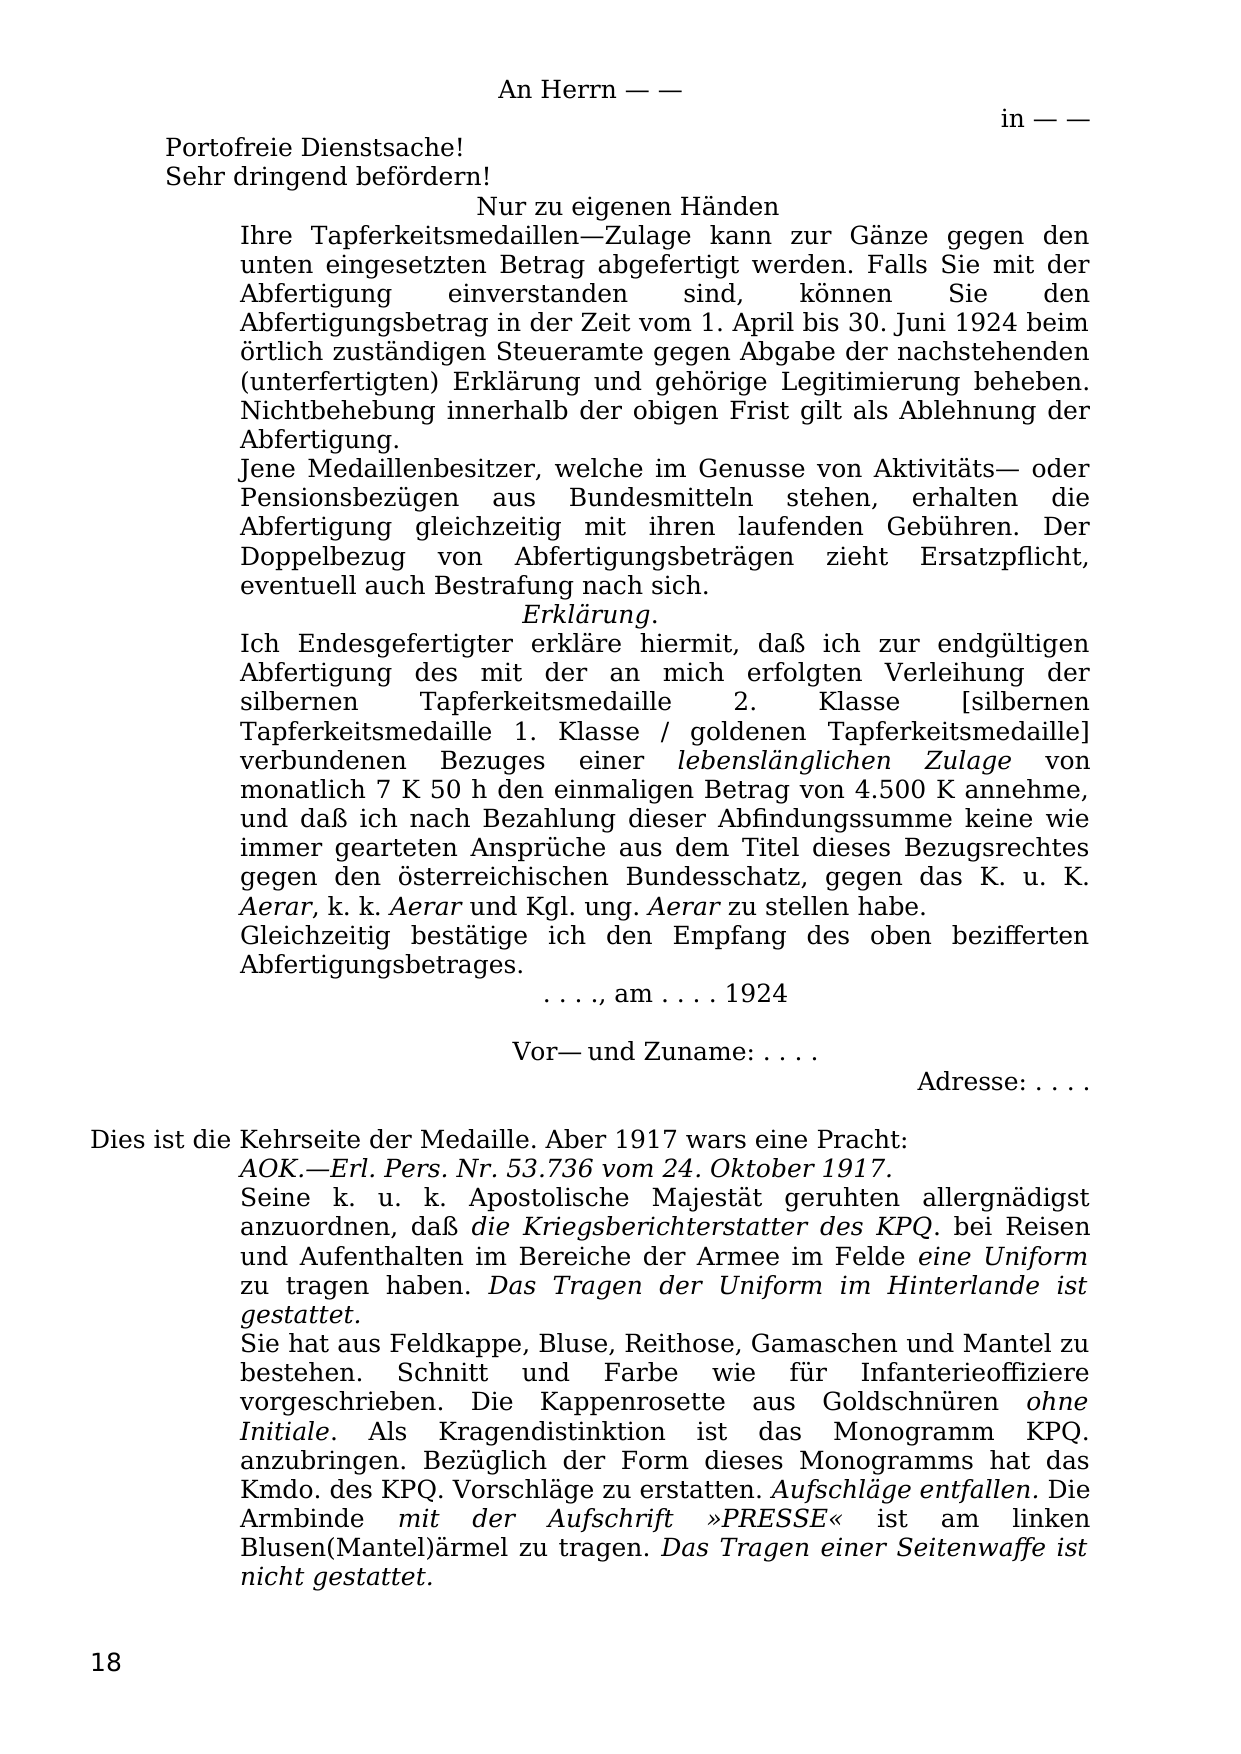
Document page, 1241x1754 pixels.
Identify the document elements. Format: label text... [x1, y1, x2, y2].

text Ihre Tapferkeitsmedaillen—Zulage kann zur Gänze gegen den unten eingesetzten Betrag abgefertigt werden. Falls Sie mit der Abfertigung einverstanden sind, können Sie den Abfertigungsbetrag in der Zeit vom 1. April bis 30. Juni 1924 beim örtlich zuständigen Steueramte gegen Abgabe der nachstehenden (unterfertigten) Erklärung und gehörige Legitimierung beheben. Nichtbehebung innerhalb der obigen Frist gilt als Ablehnung der Abfertigung. [240, 221, 1091, 454]
text AOK.—Erl. Pers. Nr. 53.736 vom 24. Oktober 1917. [240, 1154, 1091, 1183]
text Jene Medaillenbesitzer, welche im Genusse von Aktivitäts— oder Pensionsbezügen aus Bundesmitteln stehen, erhalten die Abfertigung gleichzeitig mit ihren laufenden Gebühren. Der Doppelbezug von Abfertigungsbeträgen zieht Ersatzpflicht, eventuell auch Bestrafung nach sich. [240, 454, 1091, 600]
text Gleichzeitig bestätige ich den Empfang des oben bezifferten Abfertigungsbetrages. [240, 921, 1091, 979]
text Vor— und Zuname: . . . . [240, 1037, 1091, 1067]
text Nur zu eigenen Händen [90, 192, 1091, 221]
text Sehr dringend befördern! [90, 162, 1091, 192]
text Dies ist die Kehrseite der Medaille. Aber 1917 wars eine Pracht: [90, 1125, 1091, 1154]
text Erklärung. [90, 600, 1091, 629]
text Portofreie Dienstsache! [90, 133, 1091, 162]
text An Herrn — — [90, 75, 1091, 104]
text . . . ., am . . . . 1924 [240, 979, 1091, 1008]
text in — — [90, 104, 1091, 133]
text Adresse: . . . . [90, 1067, 1091, 1096]
text Sie hat aus Feldkappe, Bluse, Reithose, Gamaschen und Mantel zu bestehen. Schnitt und Farbe wie für Infanterieoffiziere vorgeschrieben. Die Kappenrosette aus Goldschnüren ohne Initiale. Als Kragendistinktion ist das Monogramm KPQ. anzubringen. Bezüglich der Form dieses Monogramms hat das Kmdo. des KPQ. Vorschläge zu erstatten. Aufschläge entfallen. Die Armbinde mit der Aufschrift »PRESSE« ist am linken Blusen(Mantel)ärmel zu tragen. Das Tragen einer Seitenwaffe ist nicht gestattet. [240, 1329, 1091, 1592]
text Ich Endesgefertigter erkläre hiermit, daß ich zur endgültigen Abfertigung des mit der an mich erfolgten Verleihung der silbernen Tapferkeitsmedaille 2. Klasse [silbernen Tapferkeitsmedaille 1. Klasse / goldenen Tapferkeitsmedaille] verbundenen Bezuges einer lebenslänglichen Zulage von monatlich 7 K 50 h den einmaligen Betrag von 4.500 K annehme, und daß ich nach Bezahlung dieser Abfindungssumme keine wie immer gearteten Ansprüche aus dem Titel dieses Bezugsrechtes gegen den österreichischen Bundesschatz, gegen das K. u. K. Aerar, k. k. Aerar und Kgl. ung. Aerar zu stellen habe. [240, 629, 1091, 921]
text Seine k. u. k. Apostolische Majestät geruhten allergnädigst anzuordnen, daß die Kriegsberichterstatter des KPQ. bei Reisen und Aufenthalten im Bereiche der Armee im Felde eine Uniform zu tragen haben. Das Tragen der Uniform im Hinterlande ist gestattet. [240, 1183, 1091, 1329]
